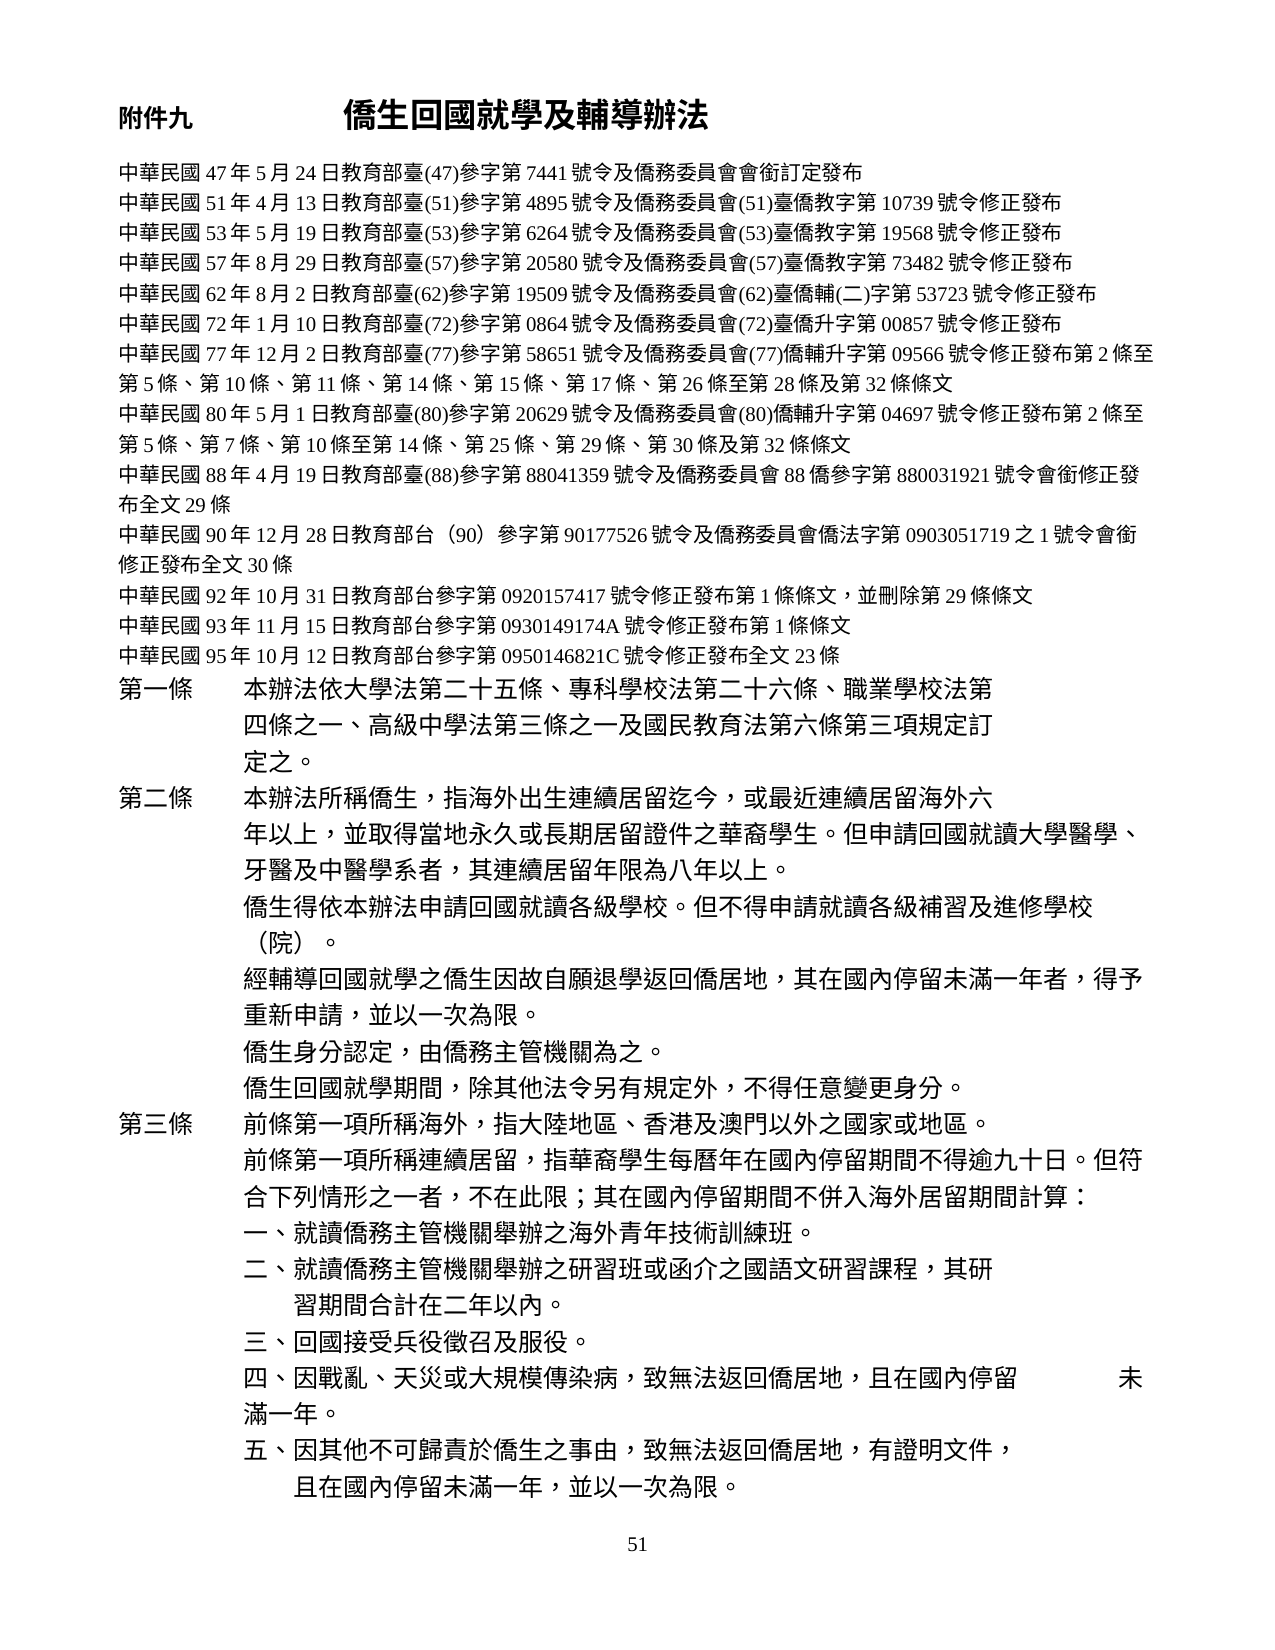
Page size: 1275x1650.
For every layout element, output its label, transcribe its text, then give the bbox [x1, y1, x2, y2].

text 第三條 前條第一項所稱海外，指大陸地區、香港及澳門以外之國家或地區。 前條第一項所稱連續居留，指華裔學生每曆年在國內停留期間不得逾九十日。但符合下列情形之一者，不在此限；其在國內停留期間不併入海外居留期間計算： 一、就讀僑務主管機關舉辦之海外青年技術訓練班。 二、就讀僑務主管機關舉辦之研習班或函介之國語文研習課程，其研 [118, 1104, 1157, 1286]
text 定之。 第二條 本辦法所稱僑生，指海外出生連續居留迄今，或最近連續居留海外六 [118, 742, 1157, 814]
text 四條之一、高級中學法第三條之一及國民教育法第六條第三項規定訂 [118, 706, 1157, 742]
text 中華民國47年5月24日教育部臺(47)參字第7441號令及僑務委員會會銜訂定發布 中華民國51年4月13日教育部臺(51)參字第4895號令及僑務委員會(51)臺僑教字第10739號令修正發布 中華民國53年5月19日教育部臺(53)參字第6264號令及僑務委員會(53)臺僑教字第19568號令修正發布 中華民國57年8月29日教育部臺(57)參字第20580號令及僑務委員會(57)臺僑教字第73482號令修正發布 中華民國62年8月2日教育部臺(62)參字第19509號令及僑務委員會(62)臺僑輔(二)字第53723號令修正發布 中華民國72年1月10日教育部臺(72)參字第0864號令及僑務委員會(72)臺僑升字第00857號令修正發布 中華民國77年12月2日教育部臺(77)參字第58651號令及僑務委員會(77)僑輔升字第09566號令修正發布第2條至第5條、第10條、第11條、第14條、第15條、第17條、第26條至第28條及第32條條文 中華民國80年5月1日教育部臺(80)參字第20629號令及僑務委員會(80)僑輔升字第04697號令修正發布第2條至第5條、第7條、第10條至第14條、第25條、第29條、第30條及第32條條文 中華民國88年4月19日教育部臺(88)參字第88041359號令及僑務委員會88僑參字第880031921號令會銜修正發布全文29條 中華民國90年12月28日教育部台（90）參字第90177526號令及僑務委員會僑法字第0903051719之1號令會銜修正發布全文30條 中華民國92年10月31日教育部台參字第0920157417號令修正發布第1條條文，並刪除第29條條文 中華民國93年11月15日教育部台參字第0930149174A號令修正發布第1條條文 中華民國95年10月12日教育部台參字第0950146821C號令修正發布全文23條 第一條 本辦法依大學法第二十五條、專科學校法第二十六條、職業學校法第 [118, 156, 1157, 706]
text 習期間合計在二年以內。 三、回國接受兵役徵召及服役。 四、因戰亂、天災或大規模傳染病，致無法返回僑居地，且在國內停留 未滿一年。 五、因其他不可歸責於僑生之事由，致無法返回僑居地，有證明文件， [243, 1286, 1157, 1467]
text 且在國內停留未滿一年，並以一次為限。 因前項第四款、第五款事由在國內停留者，其跨年連續在國內停留不得滿一年，合計不得逾二次。 前條第一項所稱取得當地永久或長期居留證件，得以其所持中華民國護照已加簽僑居身分或在海外出生且已取得當地公民權或永久居留權者認定。 [293, 1467, 1157, 1503]
text 年以上，並取得當地永久或長期居留證件之華裔學生。但申請回國就讀大學醫學、牙醫及中醫學系者，其連續居留年限為八年以上。 僑生得依本辦法申請回國就讀各級學校。但不得申請就讀各級補習及進修學校（院）。 經輔導回國就學之僑生因故自願退學返回僑居地，其在國內停留未滿一年者，得予重新申請，並以一次為限。 僑生身分認定，由僑務主管機關為之。 僑生回國就學期間，除其他法令另有規定外，不得任意變更身分。 [243, 814, 1157, 1104]
text 附件九 僑生回國就學及輔導辦法 [118, 89, 1157, 137]
